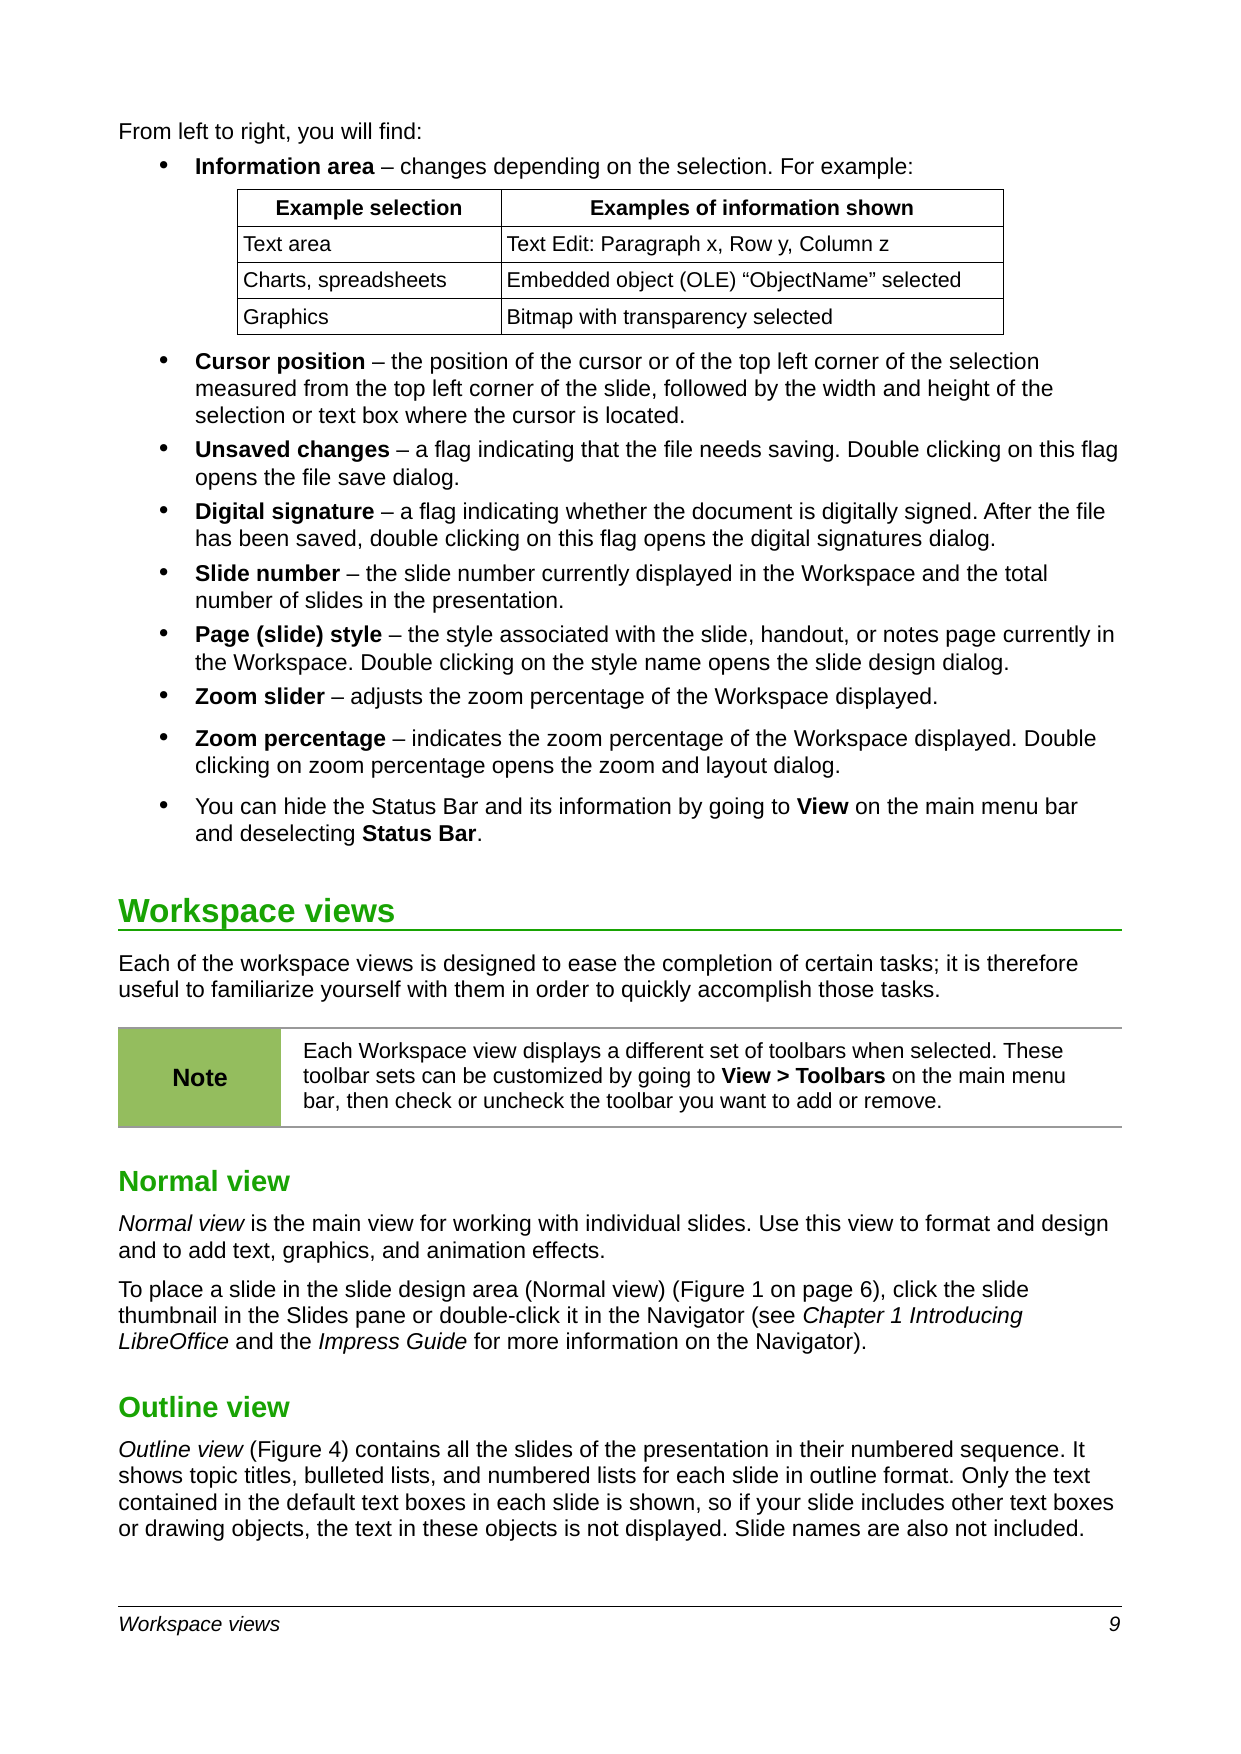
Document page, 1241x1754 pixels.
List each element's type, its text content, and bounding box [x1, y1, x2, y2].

table_cell Bitmap with transparency selected [502, 299, 1003, 334]
subtitle Outline view [118, 1390, 1122, 1424]
list Zoom slider – adjusts the zoom percentage of the Workspace displayed. [156, 681, 1122, 711]
table_cell Embedded object (OLE) “ObjectName” selected [502, 263, 1003, 298]
list Each of the workspace views is designed to ease the completion of certain tasks; it is therefore useful to familiarize yourself with them in order to quickly accomplish those tasks. [118, 950, 1122, 1003]
list Cursor position – the position of the cursor or of the top left corner of the selection measured from the top left corner of the slide, followed by the width and height of the selection or text box where the cursor is located. [156, 346, 1122, 428]
table_cell Text area [238, 227, 501, 262]
list From left to right, you will find: [118, 118, 1122, 144]
subtitle Normal view [118, 1164, 1122, 1198]
list Page (slide) style – the style associated with the slide, handout, or notes page currently in the Workspace. Double clicking on the style name opens the slide design dialog. [156, 619, 1122, 675]
table_header Example selection [238, 190, 501, 226]
table_cell Graphics [238, 299, 501, 334]
list Digital signature – a flag indicating whether the document is digitally signed. After the file has been saved, double clicking on this flag opens the digital signatures dialog. [156, 496, 1122, 552]
table_cell Charts, spreadsheets [238, 263, 501, 298]
list Unsaved changes – a flag indicating that the file needs saving. Double clicking on this flag opens the file save dialog. [156, 434, 1122, 490]
list Information area – changes depending on the selection. For example: [156, 151, 1122, 180]
list Slide number – the slide number currently displayed in the Workspace and the total number of slides in the presentation. [156, 558, 1122, 613]
text Normal view is the main view for working with individual slides. Use this view to format and design and to add text, graphics, and animation effects. [118, 1210, 1122, 1263]
text To place a slide in the slide design area (Normal view) (Figure 1 on page 6), click the slide thumbnail in the Slides pane or double-click it in the Navigator (see Chapter 1 Introducing LibreOffice and the Impress Guide for more information on the Navigator). [118, 1276, 1122, 1354]
text Outline view (Figure 4) contains all the slides of the presentation in their numbered sequence. It shows topic titles, bulleted lists, and numbered lists for each slide in outline format. Only the text contained in the default text boxes in each slide is shown, so if your slide includes other text boxes or drawing objects, the text in these objects is not displayed. Slide names are also not included. [118, 1436, 1122, 1541]
table_header Examples of information shown [502, 190, 1003, 226]
list You can hide the Status Bar and its information by going to View on the main menu bar and deselecting Status Bar. [156, 791, 1122, 846]
table_cell Text Edit: Paragraph x, Row y, Column z [502, 227, 1003, 262]
list Zoom percentage – indicates the zoom percentage of the Workspace displayed. Double clicking on zoom percentage opens the zoom and layout dialog. [156, 723, 1122, 778]
subtitle Workspace views [118, 891, 1122, 929]
table_header Each Workspace view displays a different set of toolbars when selected. These toolbar sets can be customized by going to View > Toolbars on the main menu bar, then check or uncheck the toolbar you want to add or remove. [281, 1029, 1122, 1126]
table_header Note [118, 1029, 281, 1126]
